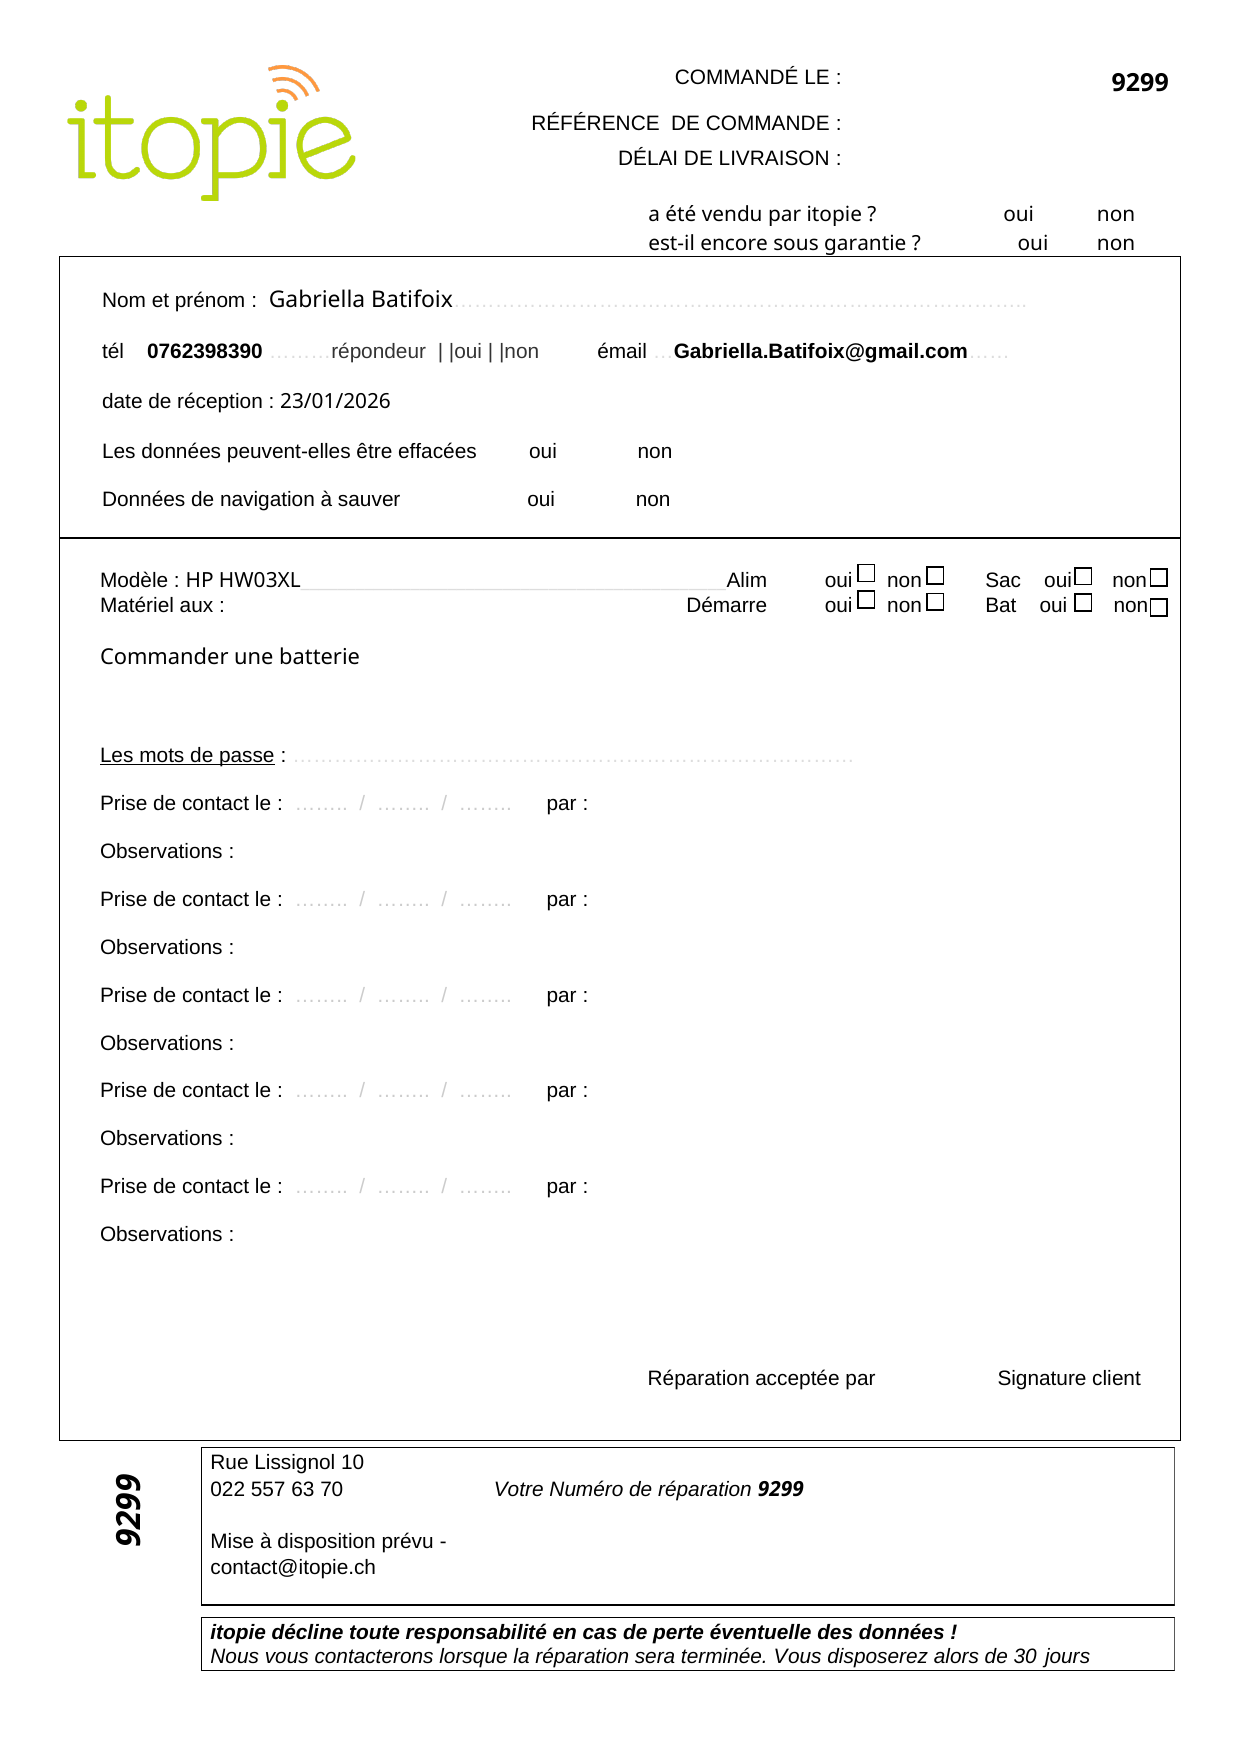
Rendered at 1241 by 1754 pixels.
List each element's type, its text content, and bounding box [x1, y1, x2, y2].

table_cell RÉFÉRENCE DE COMMANDE : [490, 105, 847, 140]
text Observations : [60, 931, 1180, 958]
text Prise de contact le : …….. / …….. / …….. par : [60, 788, 1180, 815]
table_header Rue Lissignol 10 022 557 63 70 Votre Numéro de réparation 9299 Mise à disposition prévu - contact@itopie.ch [195, 1441, 1180, 1611]
text Les mots de passe : ……………………………………………………………………… [60, 740, 1180, 767]
text Observations : [60, 836, 1180, 863]
text Commander une batterie [60, 638, 1180, 671]
text Modèle : HP HW03XL Alim oui non Sac oui non [879, 562, 925, 590]
table_header 9299 [847, 59, 1180, 104]
text Modèle : HP HW03XL Alim oui non Sac oui non [948, 562, 1180, 590]
text date de réception : 23/01/2026 [60, 383, 1180, 415]
text Observations : [60, 1123, 1180, 1150]
table_header 9299 [59, 1441, 195, 1677]
text est-il encore sous garantie ? oui non [59, 228, 1181, 256]
text tél 0762398390 ………répondeur | |oui | |non émail …Gabriella.Batifoix@gmail.com…… [60, 335, 1180, 362]
text Observations : [60, 1219, 1180, 1246]
text Données de navigation à sauver oui non [60, 484, 1180, 511]
text Prise de contact le : …….. / …….. / …….. par : [60, 883, 1180, 911]
text Prise de contact le : …….. / …….. / …….. par : [60, 1075, 1180, 1102]
text Les données peuvent-elles être effacées oui non [60, 436, 1180, 463]
text Nom et prénom : Gabriella Batifoix……………………………………………………………………….. [60, 280, 1180, 314]
text Prise de contact le : …….. / …….. / …….. par : [60, 1171, 1180, 1198]
table_cell itopie décline toute responsabilité en cas de perte éventuelle des données ! Nous vous contacterons lorsque la réparation sera terminée. Vous disposerez alors de 30 jours [195, 1611, 1180, 1677]
text Matériel aux : Démarre oui non Bat oui non [60, 590, 1180, 617]
text Observations : [60, 1027, 1180, 1054]
table_header COMMANDÉ LE : [490, 59, 847, 104]
text a été vendu par itopie ? oui non [59, 199, 1181, 228]
table_cell [847, 140, 1180, 175]
table_cell DÉLAI DE LIVRAISON : [490, 140, 847, 175]
text Prise de contact le : …….. / …….. / …….. par : [60, 979, 1180, 1006]
table_cell [847, 105, 1180, 140]
text Réparation acceptée par Signature client [60, 1363, 1180, 1390]
text Modèle : HP HW03XL Alim oui non Sac oui non [60, 562, 856, 590]
picture [67, 65, 356, 201]
